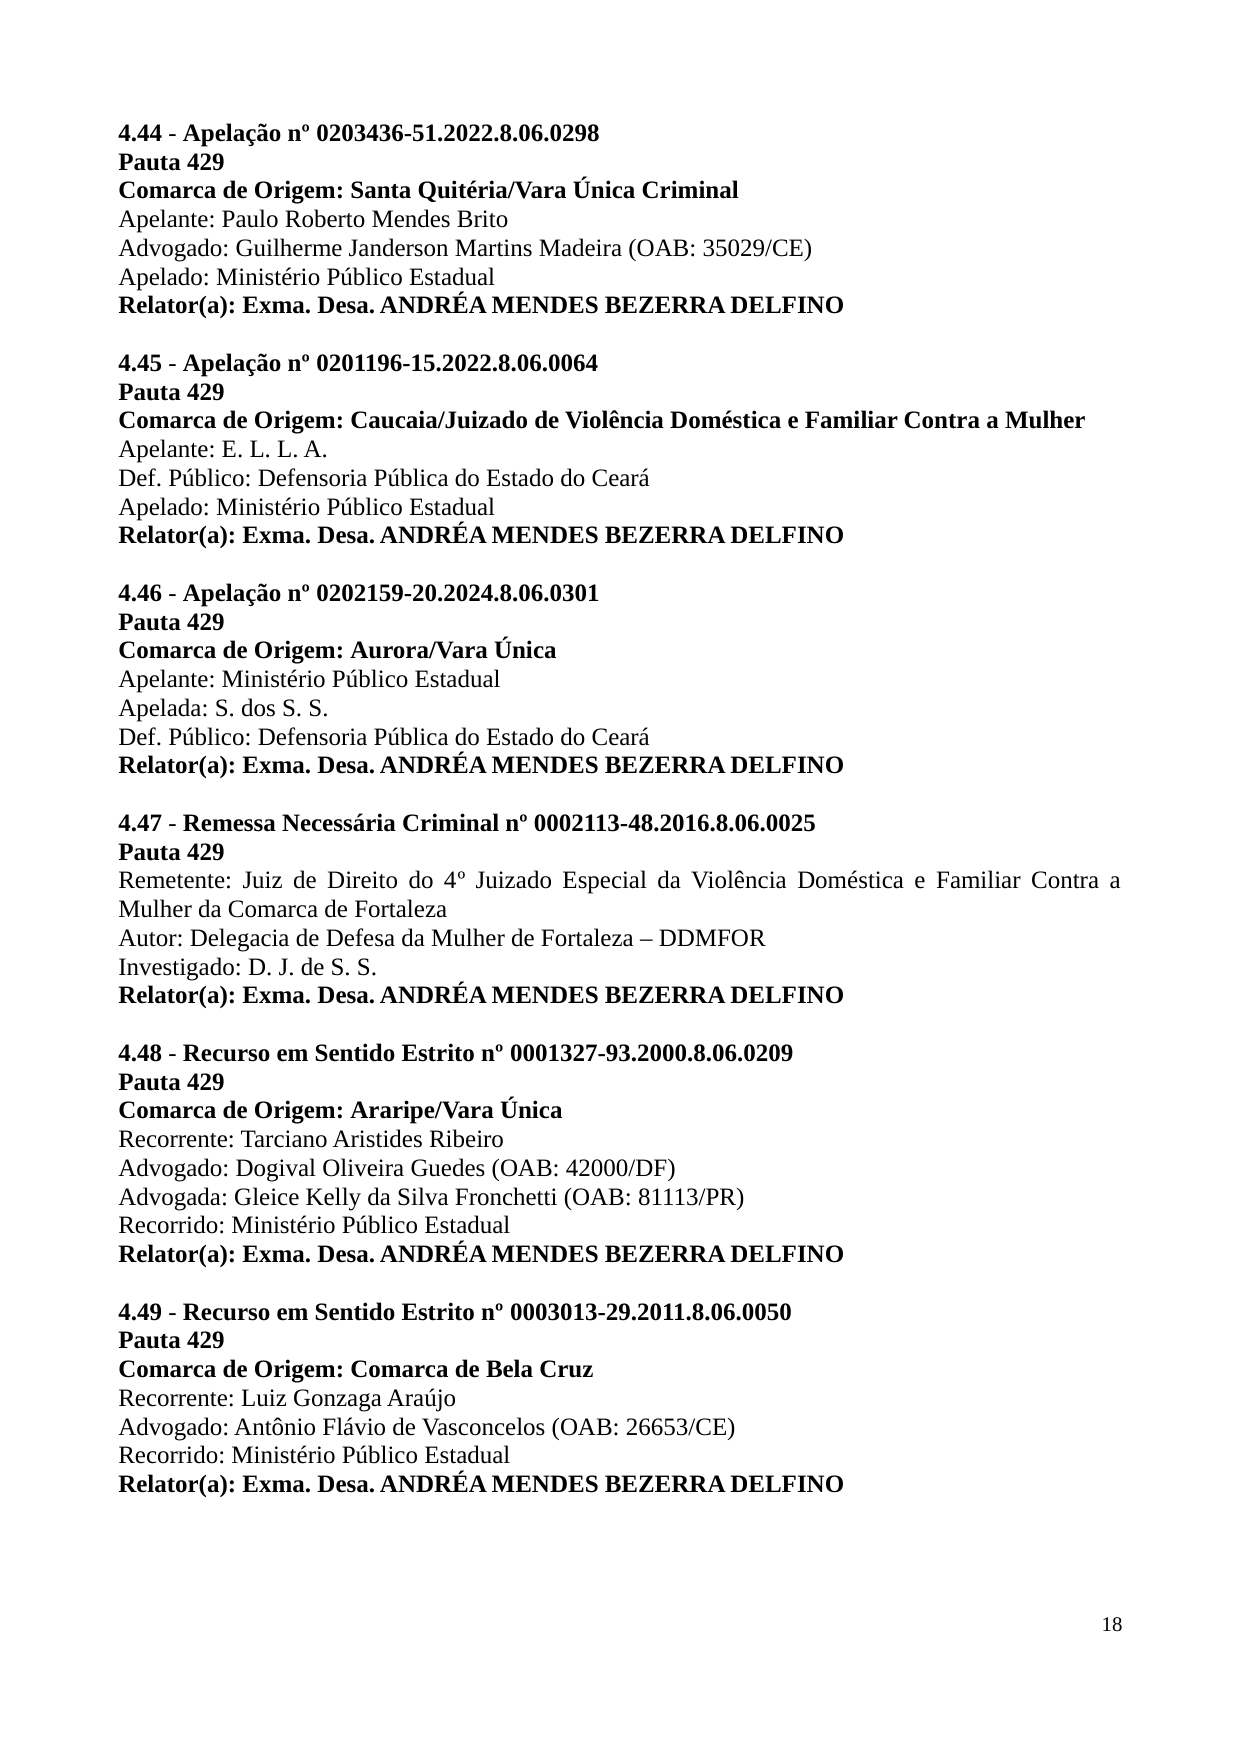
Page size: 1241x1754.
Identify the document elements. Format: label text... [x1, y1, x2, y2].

text Pauta 429 [118, 147, 1122, 176]
text Pauta 429 [118, 607, 1122, 636]
text Relator(a): Exma. Desa. ANDRÉA MENDES BEZERRA DELFINO [118, 981, 1122, 1009]
text Def. Público: Defensoria Pública do Estado do Ceará [118, 722, 1122, 751]
text Apelado: Ministério Público Estadual [118, 262, 1122, 291]
text 4.47 - Remessa Necessária Criminal nº 0002113-48.2016.8.06.0025 [118, 808, 1122, 837]
text Investigado: D. J. de S. S. [118, 952, 1122, 981]
text Recorrido: Ministério Público Estadual [118, 1441, 1122, 1469]
text Relator(a): Exma. Desa. ANDRÉA MENDES BEZERRA DELFINO [118, 521, 1122, 549]
text Advogado: Antônio Flávio de Vasconcelos (OAB: 26653/CE) [118, 1412, 1122, 1441]
text Remetente: Juiz de Direito do 4º Juizado Especial da Violência Doméstica e Familiar Contra a Mulher da Comarca de Fortaleza [118, 866, 1122, 923]
text Relator(a): Exma. Desa. ANDRÉA MENDES BEZERRA DELFINO [118, 291, 1122, 319]
text Apelado: Ministério Público Estadual [118, 492, 1122, 521]
text Pauta 429 [118, 1326, 1122, 1354]
text 4.49 - Recurso em Sentido Estrito nº 0003013-29.2011.8.06.0050 [118, 1297, 1122, 1326]
text Recorrido: Ministério Público Estadual [118, 1211, 1122, 1239]
text Comarca de Origem: Caucaia/Juizado de Violência Doméstica e Familiar Contra a Mulher [118, 406, 1122, 434]
text Apelante: Paulo Roberto Mendes Brito [118, 204, 1122, 233]
text 4.44 - Apelação nº 0203436-51.2022.8.06.0298 [118, 118, 1122, 147]
text Recorrente: Tarciano Aristides Ribeiro [118, 1124, 1122, 1153]
text Comarca de Origem: Araripe/Vara Única [118, 1096, 1122, 1124]
text Apelante: Ministério Público Estadual [118, 664, 1122, 693]
text Comarca de Origem: Santa Quitéria/Vara Única Criminal [118, 176, 1122, 204]
text Apelante: E. L. L. A. [118, 434, 1122, 463]
text Comarca de Origem: Aurora/Vara Única [118, 636, 1122, 664]
text Relator(a): Exma. Desa. ANDRÉA MENDES BEZERRA DELFINO [118, 1239, 1122, 1268]
text Def. Público: Defensoria Pública do Estado do Ceará [118, 463, 1122, 492]
text Pauta 429 [118, 377, 1122, 406]
text 4.46 - Apelação nº 0202159-20.2024.8.06.0301 [118, 578, 1122, 607]
text Comarca de Origem: Comarca de Bela Cruz [118, 1354, 1122, 1383]
text Advogada: Gleice Kelly da Silva Fronchetti (OAB: 81113/PR) [118, 1182, 1122, 1211]
text Relator(a): Exma. Desa. ANDRÉA MENDES BEZERRA DELFINO [118, 1469, 1122, 1498]
text Recorrente: Luiz Gonzaga Araújo [118, 1383, 1122, 1412]
text Apelada: S. dos S. S. [118, 693, 1122, 722]
text Relator(a): Exma. Desa. ANDRÉA MENDES BEZERRA DELFINO [118, 751, 1122, 779]
text Pauta 429 [118, 837, 1122, 866]
text Autor: Delegacia de Defesa da Mulher de Fortaleza – DDMFOR [118, 923, 1122, 952]
text Advogado: Guilherme Janderson Martins Madeira (OAB: 35029/CE) [118, 233, 1122, 262]
text 4.45 - Apelação nº 0201196-15.2022.8.06.0064 [118, 348, 1122, 377]
text Pauta 429 [118, 1067, 1122, 1096]
text Advogado: Dogival Oliveira Guedes (OAB: 42000/DF) [118, 1153, 1122, 1182]
text 4.48 - Recurso em Sentido Estrito nº 0001327-93.2000.8.06.0209 [118, 1038, 1122, 1067]
